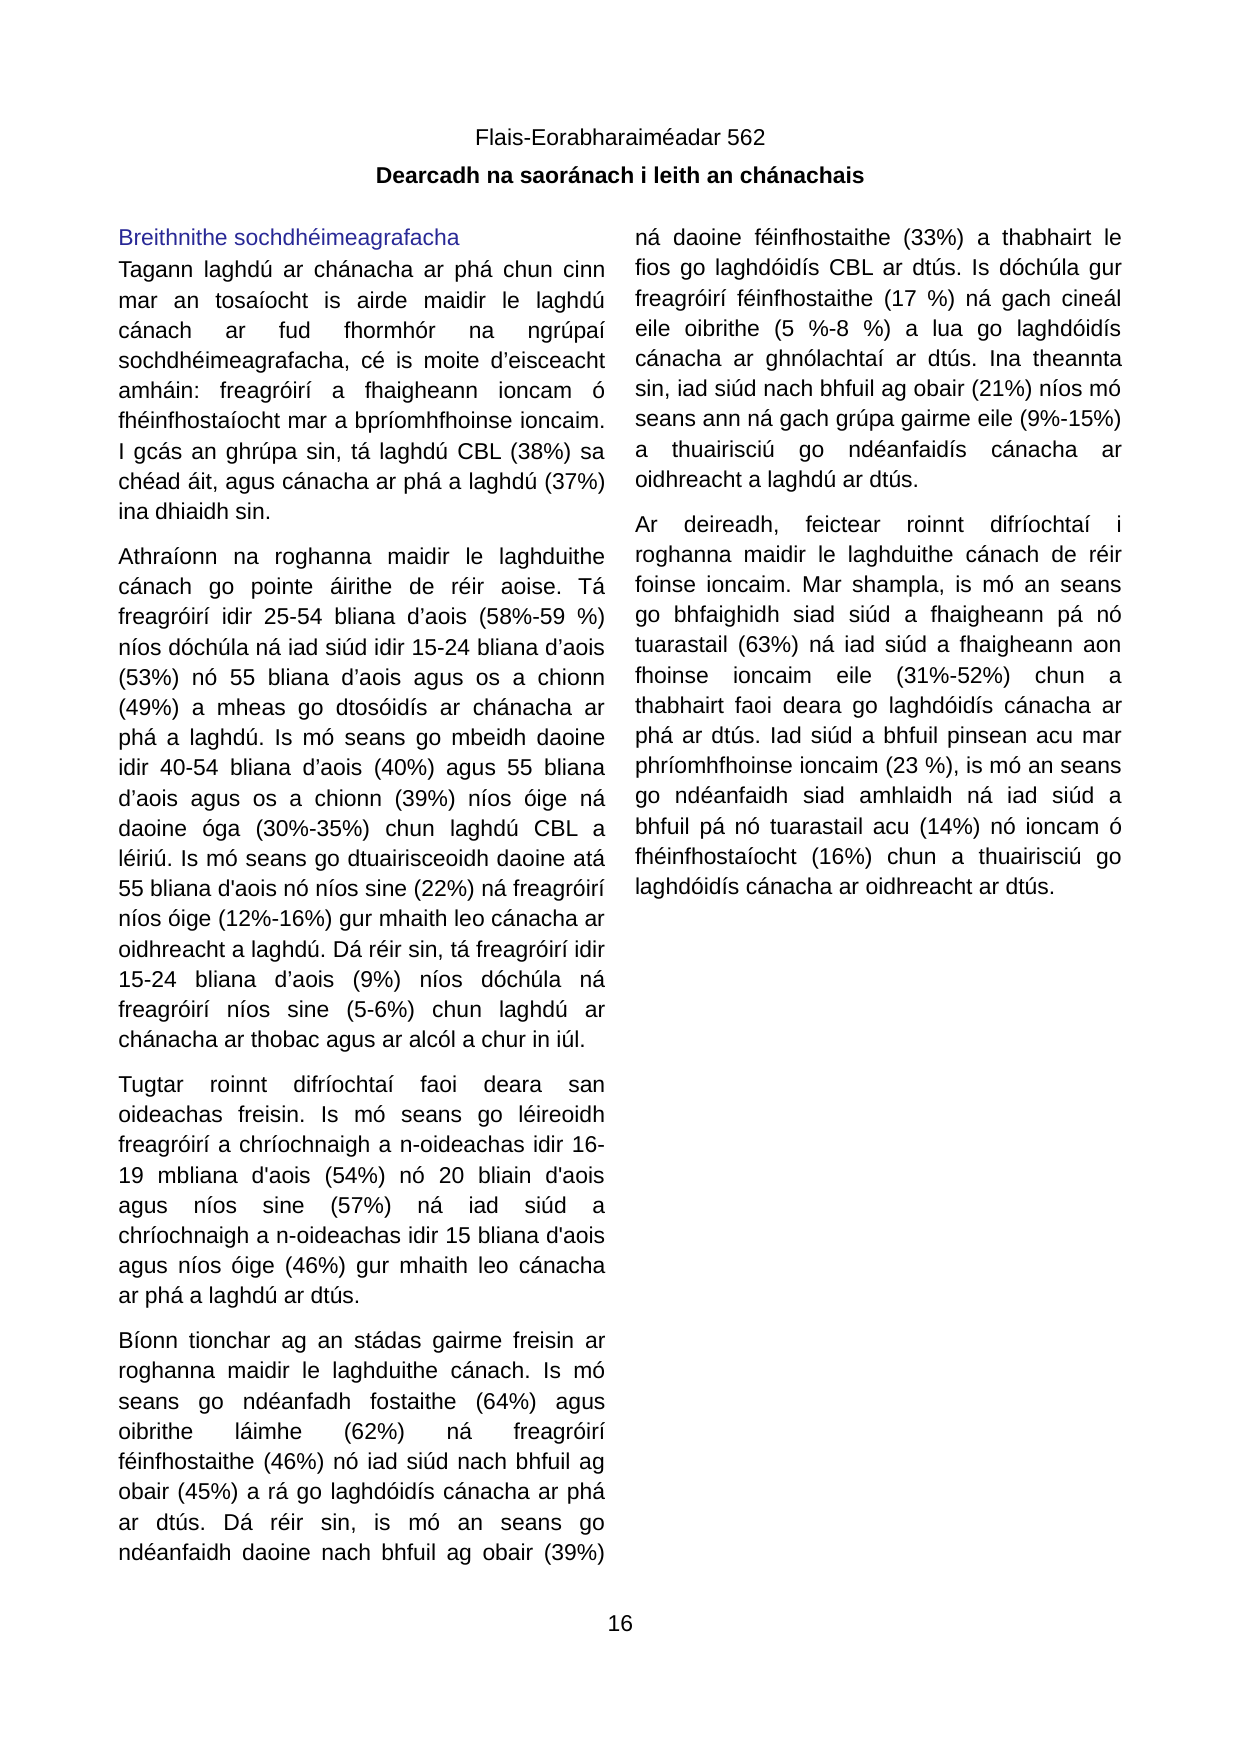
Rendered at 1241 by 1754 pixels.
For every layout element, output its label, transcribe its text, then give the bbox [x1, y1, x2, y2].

text ná daoine féinfhostaithe (33%) a thabhairt le fios go laghdóidís CBL ar dtús. Is dóchúla gur freagróirí féinfhostaithe (17 %) ná gach cineál eile oibrithe (5 %-8 %) a lua go laghdóidís cánacha ar ghnólachtaí ar dtús. Ina theannta sin, iad siúd nach bhfuil ag obair (21%) níos mó seans ann ná gach grúpa gairme eile (9%-15%) a thuairisciú go ndéanfaidís cánacha ar oidhreacht a laghdú ar dtús. [635, 224, 1122, 492]
text Athraíonn na roghanna maidir le laghduithe cánach go pointe áirithe de réir aoise. Tá freagróirí idir 25-54 bliana d’aois (58%-59 %) níos dóchúla ná iad siúd idir 15-24 bliana d’aois (53%) nó 55 bliana d’aois agus os a chionn (49%) a mheas go dtosóidís ar chánacha ar phá a laghdú. Is mó seans go mbeidh daoine idir 40-54 bliana d’aois (40%) agus 55 bliana d’aois agus os a chionn (39%) níos óige ná daoine óga (30%-35%) chun laghdú CBL a léiriú. Is mó seans go dtuairisceoidh daoine atá 55 bliana d'aois nó níos sine (22%) ná freagróirí níos óige (12%-16%) gur mhaith leo cánacha ar oidhreacht a laghdú. Dá réir sin, tá freagróirí idir 15-24 bliana d’aois (9%) níos dóchúla ná freagróirí níos sine (5-6%) chun laghdú ar chánacha ar thobac agus ar alcól a chur in iúl. [118, 543, 605, 1052]
text Ar deireadh, feictear roinnt difríochtaí i roghanna maidir le laghduithe cánach de réir foinse ioncaim. Mar shampla, is mó an seans go bhfaighidh siad siúd a fhaigheann pá nó tuarastail (63%) ná iad siúd a fhaigheann aon fhoinse ioncaim eile (31%-52%) chun a thabhairt faoi deara go laghdóidís cánacha ar phá ar dtús. Iad siúd a bhfuil pinsean acu mar phríomhfhoinse ioncaim (23 %), is mó an seans go ndéanfaidh siad amhlaidh ná iad siúd a bhfuil pá nó tuarastail acu (14%) nó ioncam ó fhéinfhostaíocht (16%) chun a thuairisciú go laghdóidís cánacha ar oidhreacht ar dtús. [635, 511, 1122, 899]
text Breithnithe sochdhéimeagrafacha [118, 224, 605, 250]
text Bíonn tionchar ag an stádas gairme freisin ar roghanna maidir le laghduithe cánach. Is mó seans go ndéanfadh fostaithe (64%) agus oibrithe láimhe (62%) ná freagróirí féinfhostaithe (46%) nó iad siúd nach bhfuil ag obair (45%) a rá go laghdóidís cánacha ar phá ar dtús. Dá réir sin, is mó an seans go ndéanfaidh daoine nach bhfuil ag obair (39%) [118, 1327, 605, 1565]
text Tagann laghdú ar chánacha ar phá chun cinn mar an tosaíocht is airde maidir le laghdú cánach ar fud fhormhór na ngrúpaí sochdhéimeagrafacha, cé is moite d’eisceacht amháin: freagróirí a fhaigheann ioncam ó fhéinfhostaíocht mar a bpríomhfhoinse ioncaim. I gcás an ghrúpa sin, tá laghdú CBL (38%) sa chéad áit, agus cánacha ar phá a laghdú (37%) ina dhiaidh sin. [118, 256, 605, 524]
text Tugtar roinnt difríochtaí faoi deara san oideachas freisin. Is mó seans go léireoidh freagróirí a chríochnaigh a n-oideachas idir 16-19 mbliana d'aois (54%) nó 20 bliain d'aois agus níos sine (57%) ná iad siúd a chríochnaigh a n-oideachas idir 15 bliana d'aois agus níos óige (46%) gur mhaith leo cánacha ar phá a laghdú ar dtús. [118, 1071, 605, 1309]
